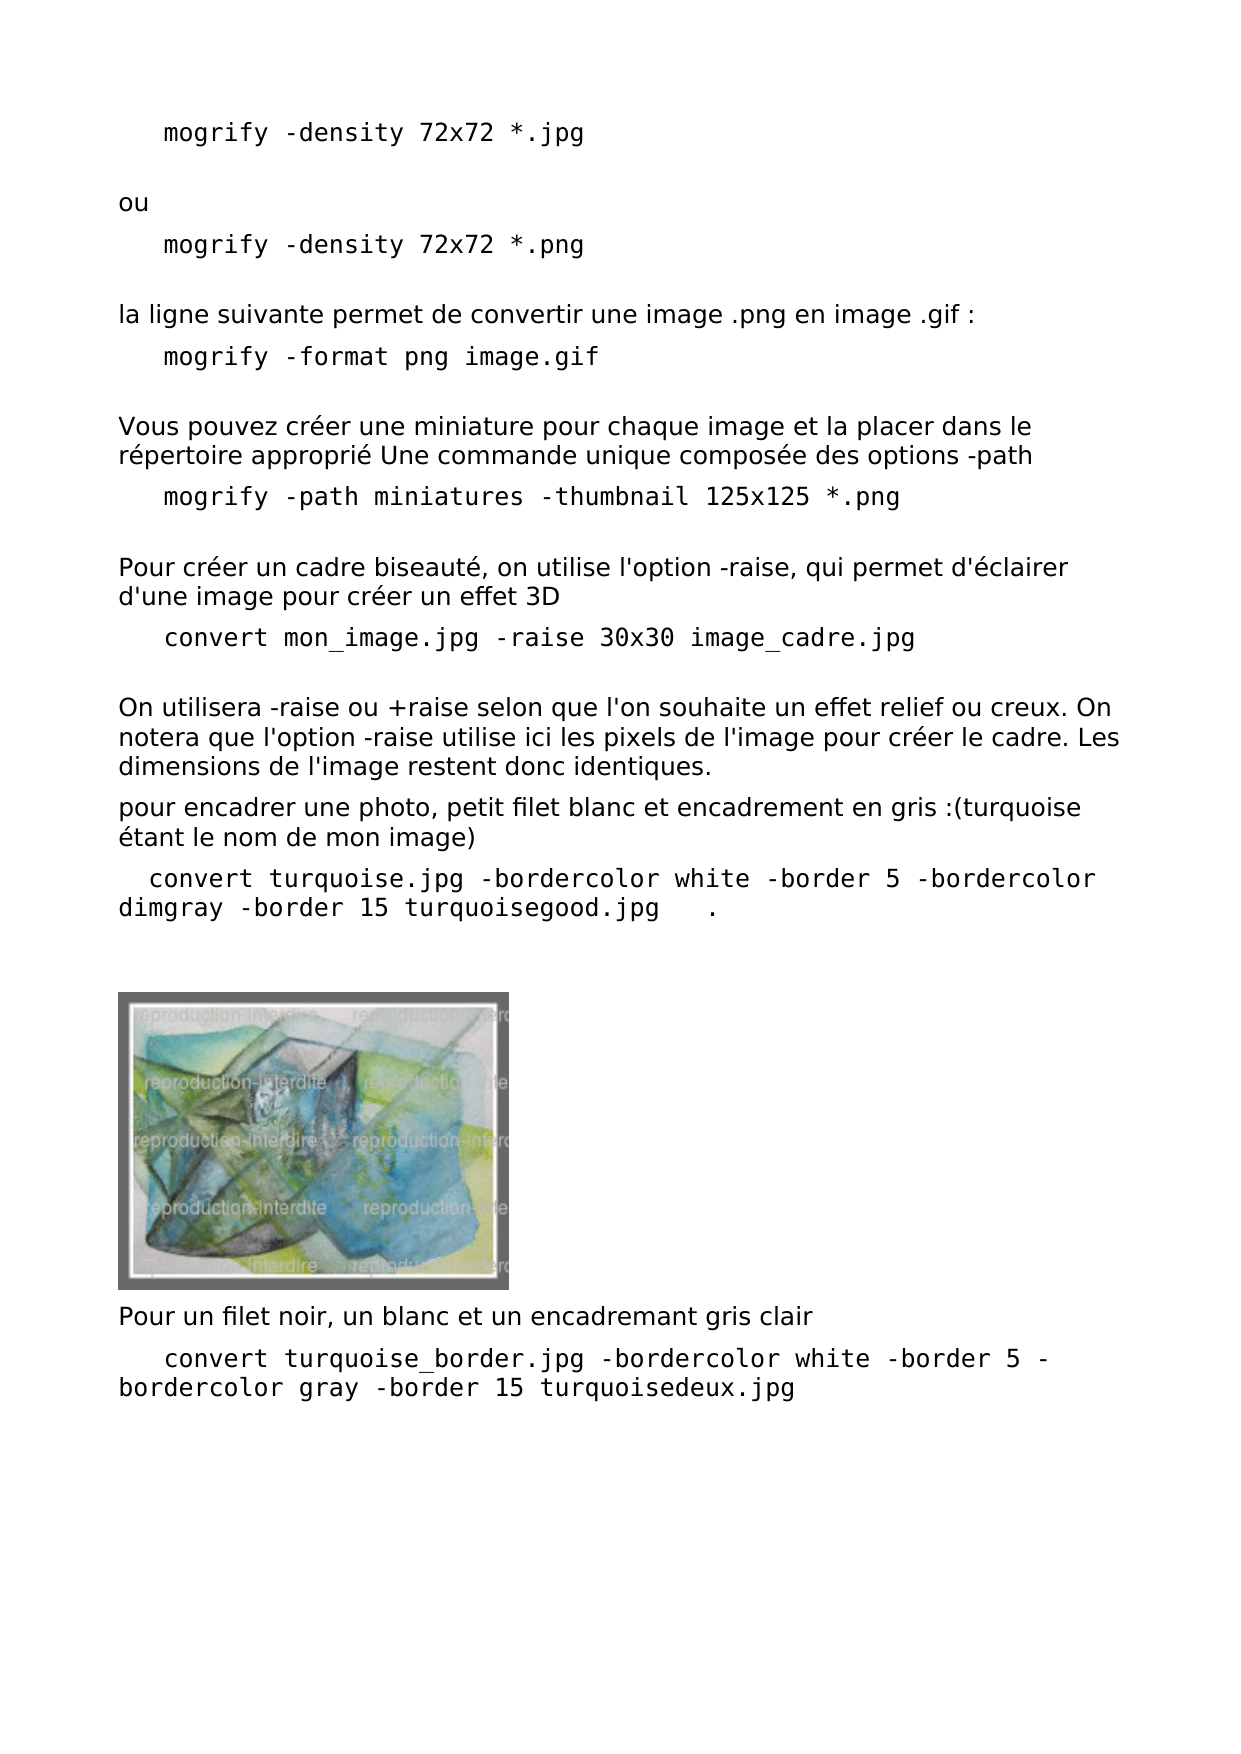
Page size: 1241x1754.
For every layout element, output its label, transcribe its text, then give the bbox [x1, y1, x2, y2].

text mogrify -format png image.gif [118, 342, 1122, 400]
text ou [118, 188, 1122, 217]
text convert turquoise_border.jpg -bordercolor white -border 5 -bordercolor gray -border 15 turquoisedeux.jpg [118, 1344, 1122, 1402]
text convert turquoise.jpg -bordercolor white -border 5 -bordercolor dimgray -border 15 turquoisegood.jpg . [118, 864, 1122, 981]
text mogrify -path miniatures -thumbnail 125x125 *.png [118, 483, 1122, 541]
text Pour un filet noir, un blanc et un encadremant gris clair [118, 1302, 1122, 1331]
text mogrify -density 72x72 *.jpg [118, 118, 1122, 176]
text pour encadrer une photo, petit filet blanc et encadrement en gris :(turquoise étant le nom de mon image) [118, 794, 1122, 852]
text mogrify -density 72x72 *.png [118, 230, 1122, 288]
text la ligne suivante permet de convertir une image .png en image .gif : [118, 300, 1122, 329]
text Vous pouvez créer une miniature pour chaque image et la placer dans le répertoire approprié Une commande unique composée des options -path [118, 412, 1122, 470]
text convert mon_image.jpg -raise 30x30 image_cadre.jpg [118, 623, 1122, 682]
picture [118, 992, 509, 1290]
text On utilisera -raise ou +raise selon que l'on souhaite un effet relief ou creux. On notera que l'option -raise utilise ici les pixels de l'image pour créer le cadre. Les dimensions de l'image restent donc identiques. [118, 694, 1122, 781]
text Pour créer un cadre biseauté, on utilise l'option -raise, qui permet d'éclairer d'une image pour créer un effet 3D [118, 553, 1122, 611]
